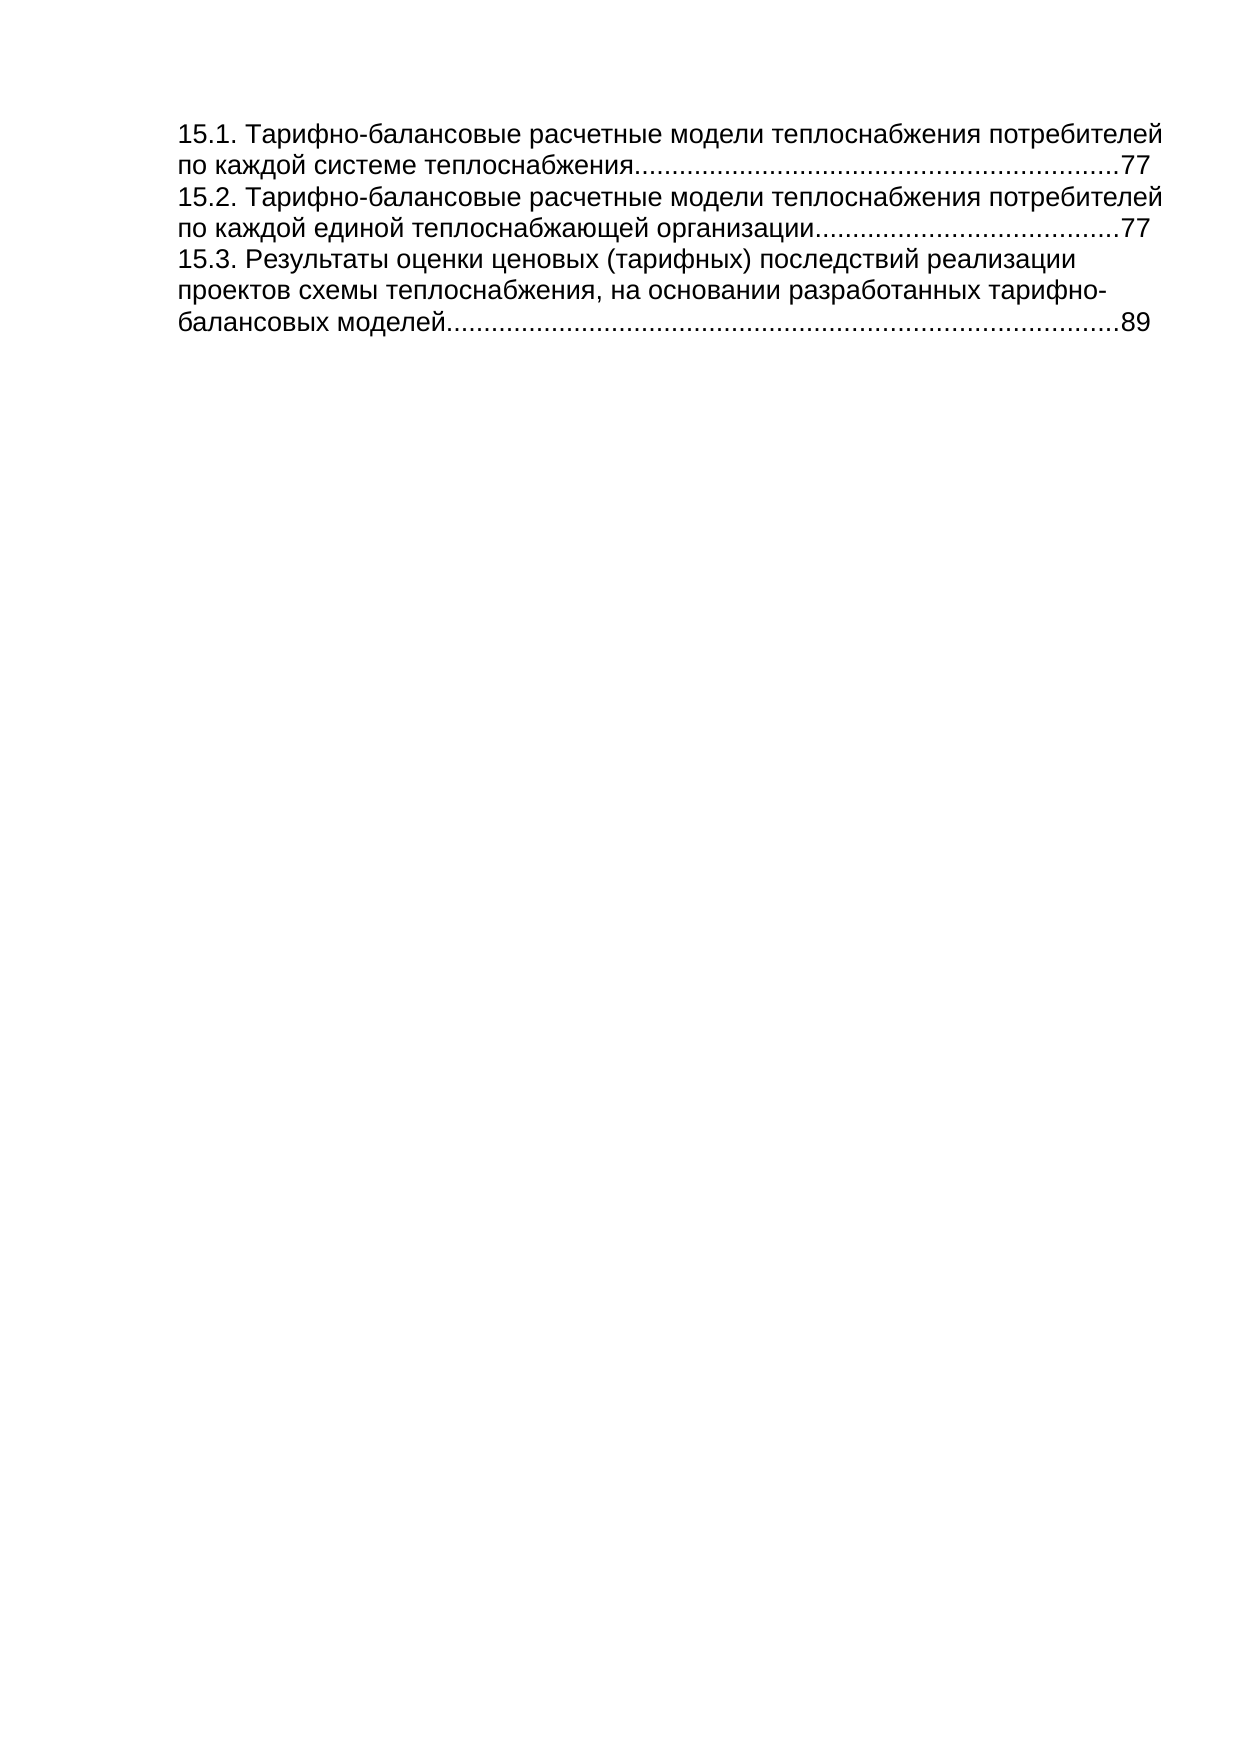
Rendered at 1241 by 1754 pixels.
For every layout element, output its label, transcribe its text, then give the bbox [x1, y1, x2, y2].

text 15.1. Тарифно-балансовые расчетные модели теплоснабжения потребителей по каждой системе теплоснабжения 77 [177, 118, 1181, 181]
text 15.3. Результаты оценки ценовых (тарифных) последствий реализации проектов схемы теплоснабжения, на основании разработанных тарифно-балансовых моделей 89 [177, 243, 1181, 337]
text 15.2. Тарифно-балансовые расчетные модели теплоснабжения потребителей по каждой единой теплоснабжающей организации 77 [177, 181, 1181, 243]
